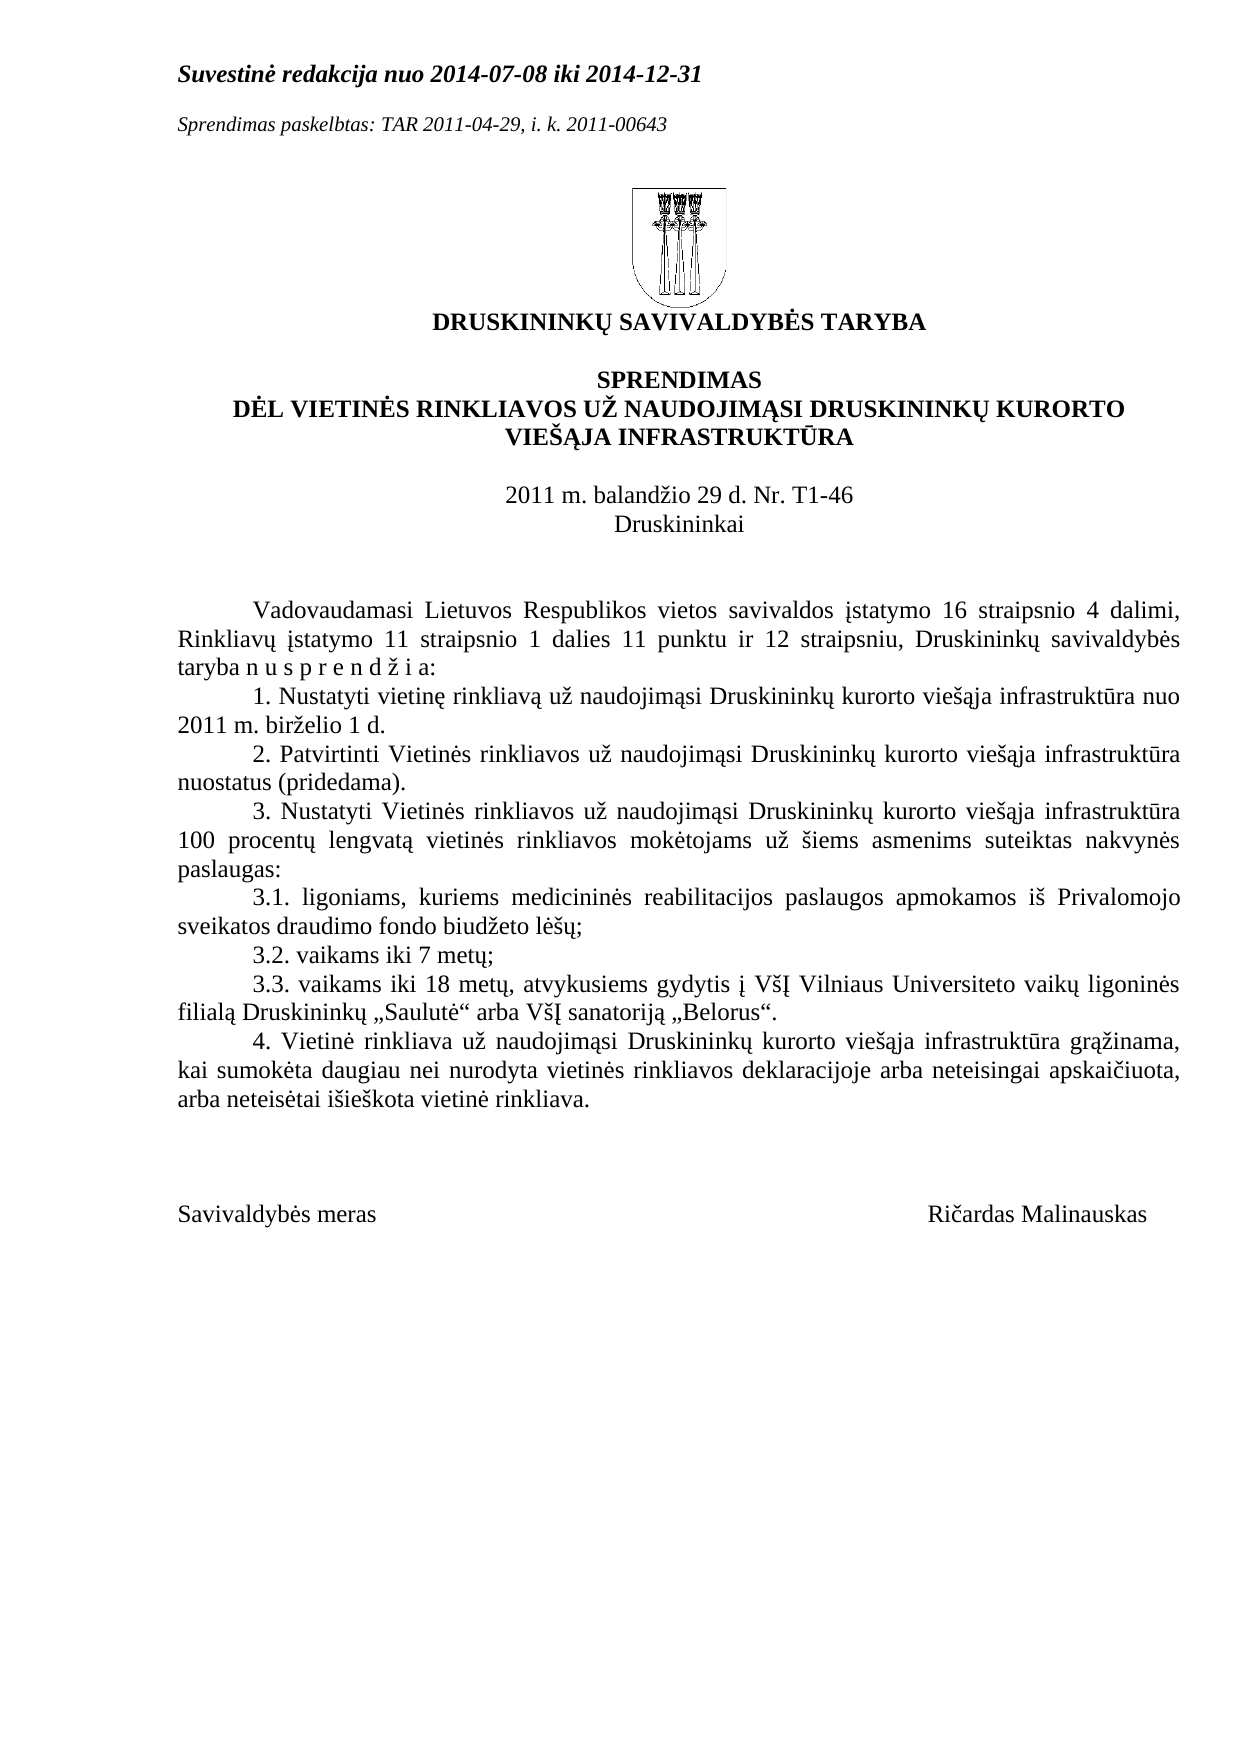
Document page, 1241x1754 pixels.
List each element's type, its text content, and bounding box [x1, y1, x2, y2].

text DRUSKININKŲ SAVIVALDYBĖS TARYBA [177, 307, 1181, 336]
text 4. Vietinė rinkliava už naudojimąsi Druskininkų kurorto viešąja infrastruktūra grąžinama, kai sumokėta daugiau nei nurodyta vietinės rinkliavos deklaracijoje arba neteisingai apskaičiuota, arba neteisėtai išieškota vietinė rinkliava. [177, 1026, 1181, 1112]
text 2011 m. balandžio 29 d. Nr. T1-46 [177, 480, 1181, 509]
text 3. Nustatyti Vietinės rinkliavos už naudojimąsi Druskininkų kurorto viešąja infrastruktūra 100 procentų lengvatą vietinės rinkliavos mokėtojams už šiems asmenims suteiktas nakvynės paslaugas: [177, 796, 1181, 882]
text Sprendimas paskelbtas: TAR 2011-04-29, i. k. 2011-00643 [177, 112, 1181, 136]
subtitle Savivaldybės meras Ričardas Malinauskas [177, 1199, 1181, 1227]
text Druskininkai [177, 509, 1181, 537]
text DĖL VIETINĖS RINKLIAVOS UŽ NAUDOJIMĄSI DRUSKININKŲ KURORTO VIEŠĄJA INFRASTRUKTŪRA [177, 394, 1181, 451]
text 2. Patvirtinti Vietinės rinkliavos už naudojimąsi Druskininkų kurorto viešąja infrastruktūra nuostatus (pridedama). [177, 739, 1181, 796]
text 1. Nustatyti vietinę rinkliavą už naudojimąsi Druskininkų kurorto viešąja infrastruktūra nuo 2011 m. birželio 1 d. [177, 681, 1181, 739]
text 3.1. ligoniams, kuriems medicininės reabilitacijos paslaugos apmokamos iš Privalomojo sveikatos draudimo fondo biudžeto lėšų; [177, 882, 1181, 940]
text SPRENDIMAS [177, 365, 1181, 394]
text Vadovaudamasi Lietuvos Respublikos vietos savivaldos įstatymo 16 straipsnio 4 dalimi, Rinkliavų įstatymo 11 straipsnio 1 dalies 11 punktu ir 12 straipsniu, Druskininkų savivaldybės taryba n u s p r e n d ž i a: [177, 595, 1181, 681]
text 3.3. vaikams iki 18 metų, atvykusiems gydytis į VšĮ Vilniaus Universiteto vaikų ligoninės filialą Druskininkų „Saulutė“ arba VšĮ sanatoriją „Belorus“. [177, 969, 1181, 1026]
text Suvestinė redakcija nuo 2014-07-08 iki 2014-12-31 [177, 59, 1181, 88]
text 3.2. vaikams iki 7 metų; [177, 940, 1181, 969]
